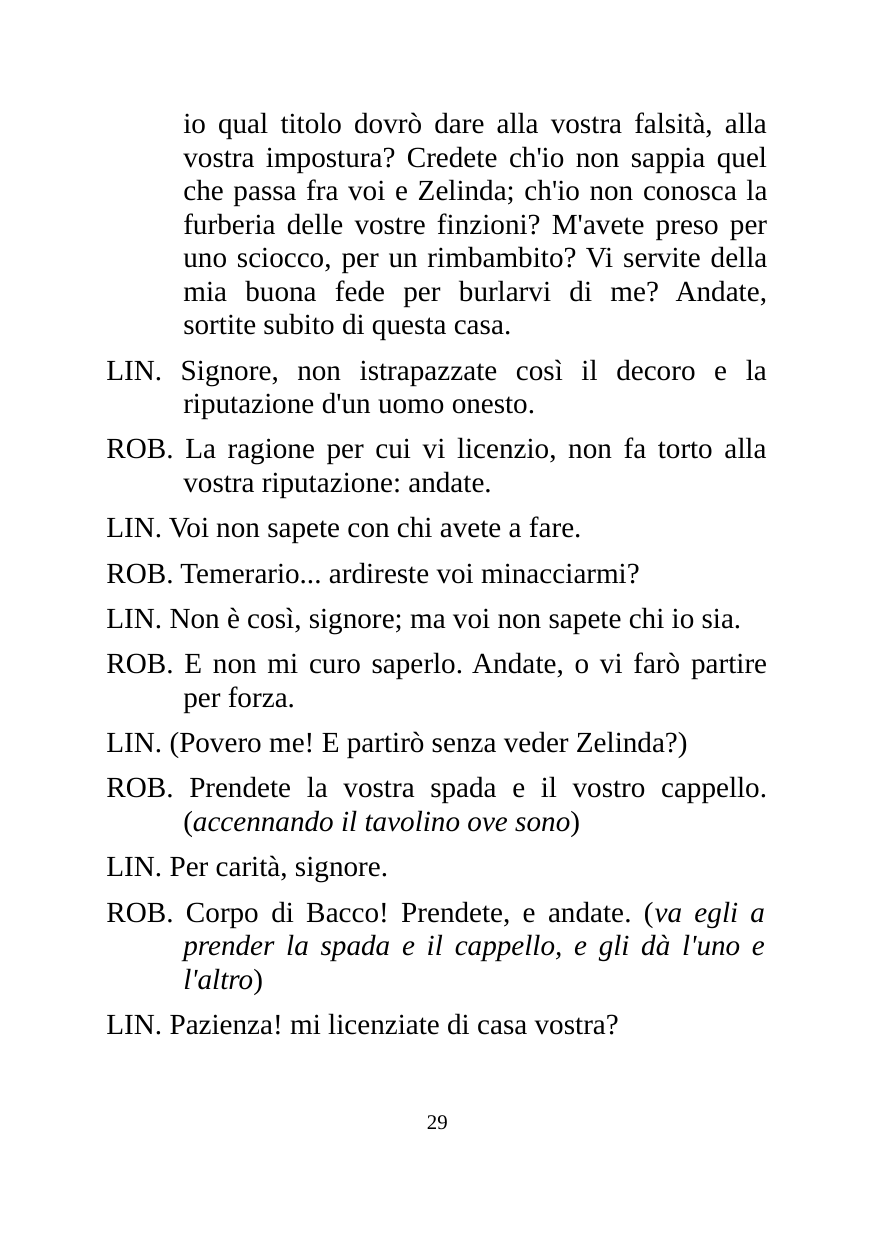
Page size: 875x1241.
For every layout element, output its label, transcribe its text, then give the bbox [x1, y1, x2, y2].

text ROB. La ragione per cui vi licenzio, non fa torto alla vostra riputazione: andate. [106, 432, 768, 499]
text ROB. E non mi curo saperlo. Andate, o vi farò partire per forza. [106, 646, 768, 713]
text ROB. Prendete la vostra spada e il vostro cappello. (accennando il tavolino ove sono) [106, 771, 768, 838]
text ROB. Corpo di Bacco! Prendete, e andate. (va egli a prender la spada e il cappello, e gli dà l'uno e l'altro) [106, 895, 768, 995]
text ROB. Temerario... ardireste voi minacciarmi? [106, 556, 768, 589]
text LIN. Pazienza! mi licenziate di casa vostra? [106, 1007, 768, 1041]
text LIN. Non è così, signore; ma voi non sapete chi io sia. [106, 601, 768, 635]
text LIN. Voi non sapete con chi avete a fare. [106, 511, 768, 544]
text LIN. Signore, non istrapazzate così il decoro e la riputazione d'un uomo onesto. [106, 353, 768, 420]
text LIN. (Povero me! E partirò senza veder Zelinda?) [106, 725, 768, 759]
text io qual titolo dovrò dare alla vostra falsità, alla vostra impostura? Credete ch'io non sappia quel che passa fra voi e Zelinda; ch'io non conosca la furberia delle vostre finzioni? M'avete preso per uno sciocco, per un rimbambito? Vi servite della mia buona fede per burlarvi di me? Andate, sortite subito di questa casa. [106, 106, 768, 341]
text LIN. Per carità, signore. [106, 849, 768, 883]
